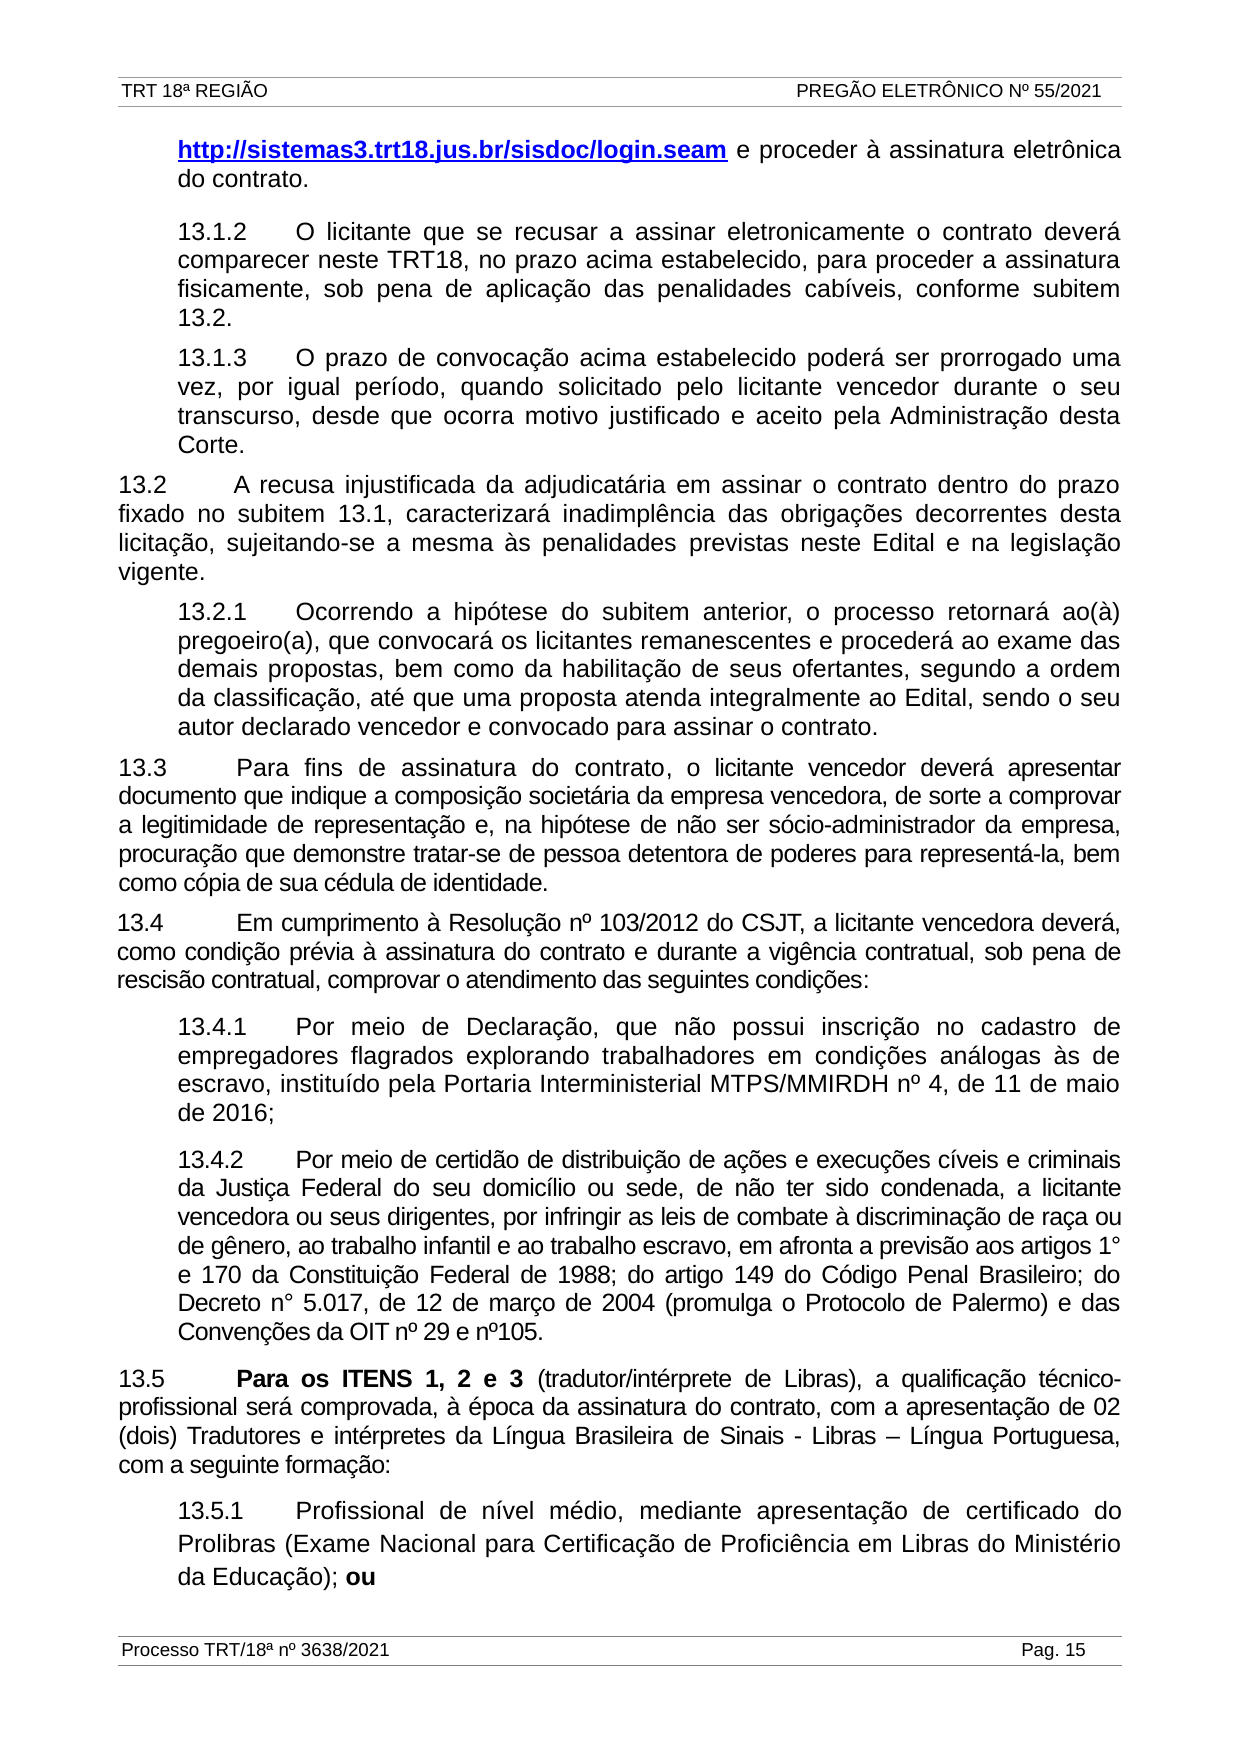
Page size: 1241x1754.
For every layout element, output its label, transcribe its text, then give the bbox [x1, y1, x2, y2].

text 13.4 Em cumprimento à Resolução nº 103/2012 do CSJT, a licitante vencedora deverá, como condição prévia à assinatura do contrato e durante a vigência contratual, sob pena de rescisão contratual, comprovar o atendimento das seguintes condições: [117, 908, 1122, 994]
text http://sistemas3.trt18.jus.br/sisdoc/login.seam e proceder à assinatura eletrônica do contrato. [177, 136, 1122, 193]
text 13.5.1 Profissional de nível médio, mediante apresentação de certificado do Prolibras (Exame Nacional para Certificação de Proficiência em Libras do Ministério da Educação); ou [177, 1496, 1122, 1591]
list 13.2.1 Ocorrendo a hipótese do subitem anterior, o processo retornará ao(à) pregoeiro(a), que convocará os licitantes remanescentes e procederá ao exame das demais propostas, bem como da habilitação de seus ofertantes, segundo a ordem da classificação, até que uma proposta atenda integralmente ao Edital, sendo o seu autor declarado vencedor e convocado para assinar o contrato. [177, 597, 1122, 741]
list 13.1.3 O prazo de convocação acima estabelecido poderá ser prorrogado uma vez, por igual período, quando solicitado pelo licitante vencedor durante o seu transcurso, desde que ocorra motivo justificado e aceito pela Administração desta Corte. [177, 343, 1122, 458]
text 13.3 Para fins de assinatura do contrato, o licitante vencedor deverá apresentar documento que indique a composição societária da empresa vencedora, de sorte a comprovar a legitimidade de representação e, na hipótese de não ser sócio-administrador da empresa, procuração que demonstre tratar-se de pessoa detentora de poderes para representá-la, bem como cópia de sua cédula de identidade. [118, 752, 1122, 896]
text 13.2 A recusa injustificada da adjudicatária em assinar o contrato dentro do prazo fixado no subitem 13.1, caracterizará inadimplência das obrigações decorrentes desta licitação, sujeitando-se a mesma às penalidades previstas neste Edital e na legislação vigente. [118, 470, 1122, 585]
list 13.1.2 O licitante que se recusar a assinar eletronicamente o contrato deverá comparecer neste TRT18, no prazo acima estabelecido, para proceder a assinatura fisicamente, sob pena de aplicação das penalidades cabíveis, conforme subitem 13.2. [177, 217, 1122, 332]
text 13.5 Para os ITENS 1, 2 e 3 (tradutor/intérprete de Libras), a qualificação técnico-profissional será comprovada, à época da assinatura do contrato, com a apresentação de 02 (dois) Tradutores e intérpretes da Língua Brasileira de Sinais - Libras – Língua Portuguesa, com a seguinte formação: [118, 1364, 1122, 1479]
text 13.4.2 Por meio de certidão de distribuição de ações e execuções cíveis e criminais da Justiça Federal do seu domicílio ou sede, de não ter sido condenada, a licitante vencedora ou seus dirigentes, por infringir as leis de combate à discriminação de raça ou de gênero, ao trabalho infantil e ao trabalho escravo, em afronta a previsão aos artigos 1° e 170 da Constituição Federal de 1988; do artigo 149 do Código Penal Brasileiro; do Decreto n° 5.017, de 12 de março de 2004 (promulga o Protocolo de Palermo) e das Convenções da OIT nº 29 e nº105. [177, 1145, 1122, 1346]
text 13.4.1 Por meio de Declaração, que não possui inscrição no cadastro de empregadores flagrados explorando trabalhadores em condições análogas às de escravo, instituído pela Portaria Interministerial MTPS/MMIRDH nº 4, de 11 de maio de 2016; [177, 1012, 1122, 1127]
